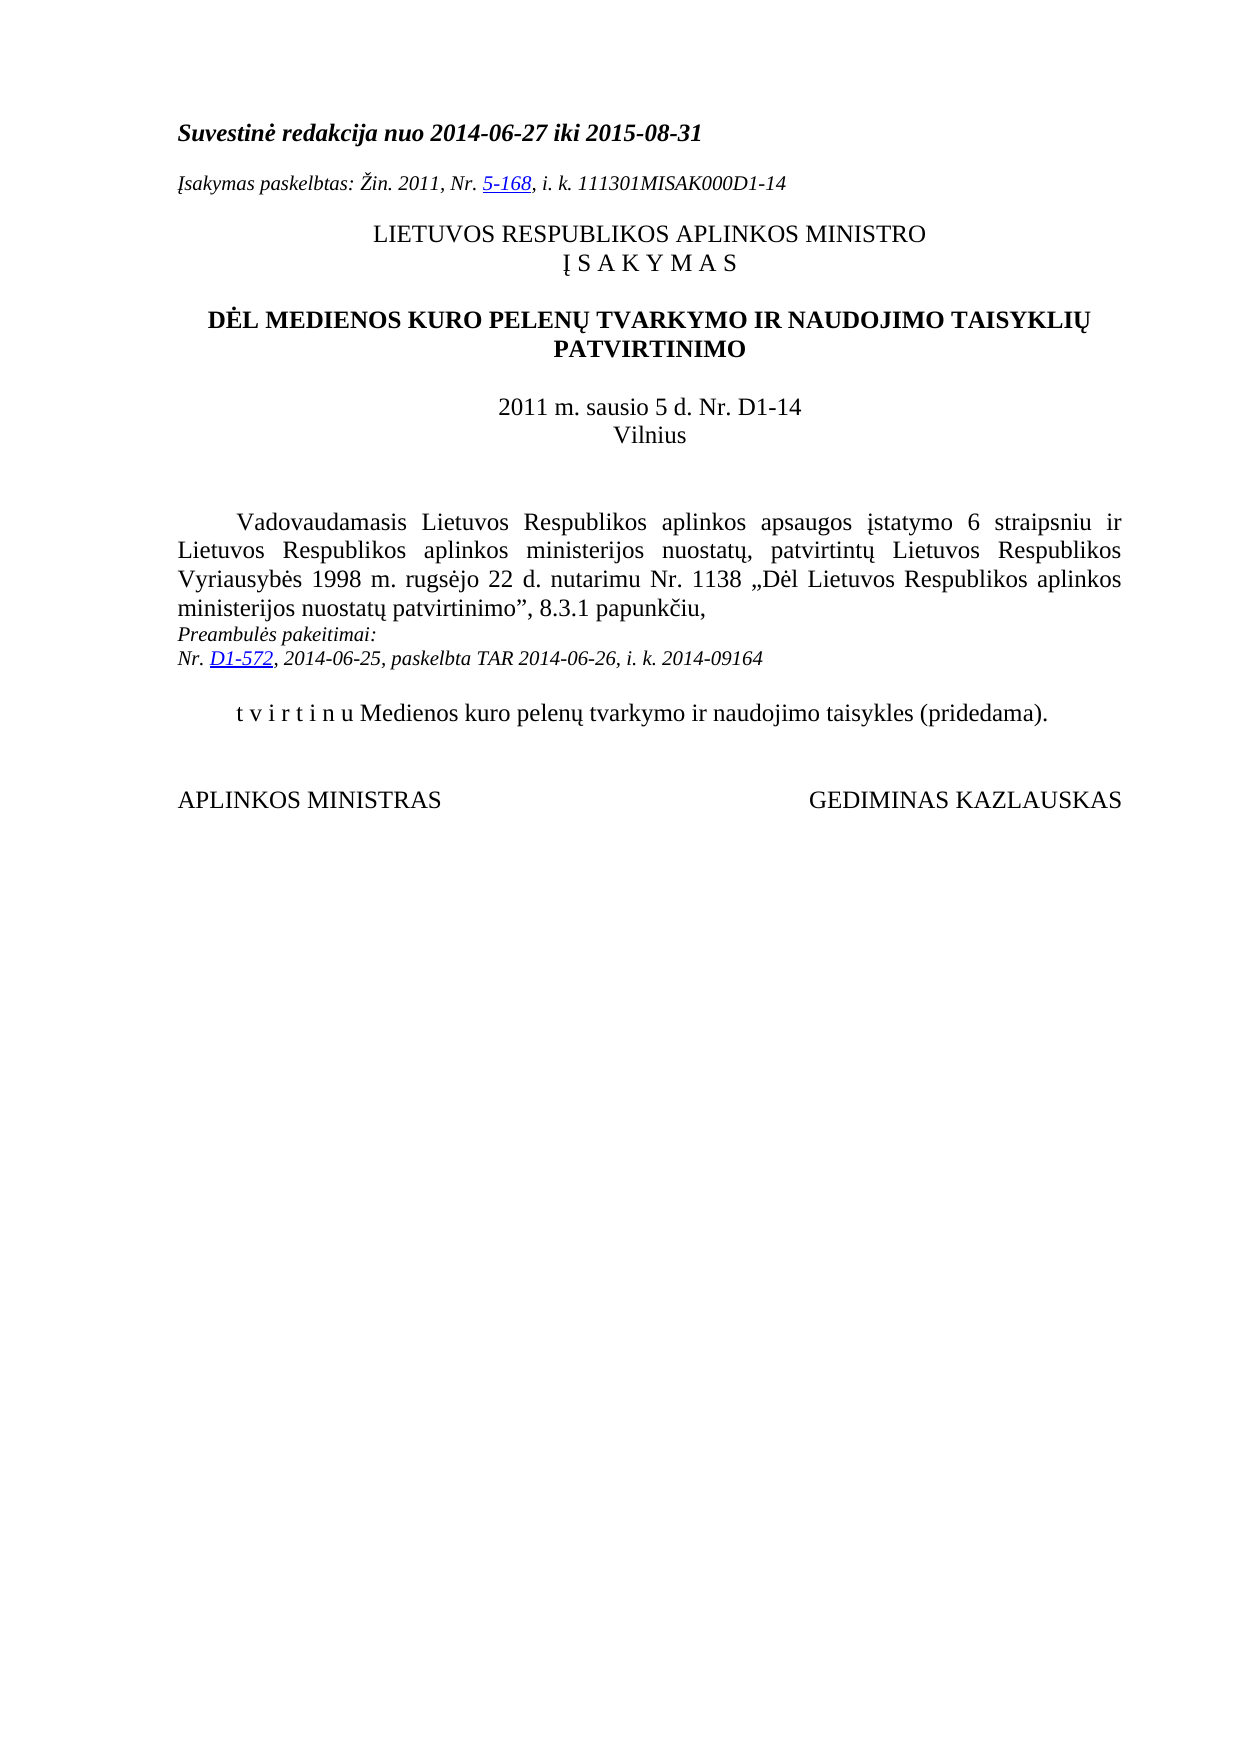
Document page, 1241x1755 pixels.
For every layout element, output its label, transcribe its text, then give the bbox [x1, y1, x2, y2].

text Nr. D1-572, 2014-06-25, paskelbta TAR 2014-06-26, i. k. 2014-09164 [177, 646, 1122, 670]
text t v i r t i n u Medienos kuro pelenų tvarkymo ir naudojimo taisykles (pridedama). [177, 698, 1122, 727]
text LIETUVOS RESPUBLIKOS APLINKOS MINISTRO [177, 219, 1122, 248]
text Aplinkos ministras Gediminas Kazlauskas [177, 785, 1122, 813]
text Į S A K Y M A S [177, 248, 1122, 277]
text DĖL MEDIENOS KURO PELENŲ TVARKYMO IR NAUDOJIMO TAISYKLIŲ PATVIRTINIMO [177, 305, 1122, 363]
text 2011 m. sausio 5 d. Nr. D1-14 [177, 392, 1122, 420]
text Vadovaudamasis Lietuvos Respublikos aplinkos apsaugos įstatymo 6 straipsniu ir Lietuvos Respublikos aplinkos ministerijos nuostatų, patvirtintų Lietuvos Respublikos Vyriausybės 1998 m. rugsėjo 22 d. nutarimu Nr. 1138 „Dėl Lietuvos Respublikos aplinkos ministerijos nuostatų patvirtinimo”, 8.3.1 papunkčiu, [177, 507, 1122, 622]
text Preambulės pakeitimai: [177, 622, 1122, 646]
text Suvestinė redakcija nuo 2014-06-27 iki 2015-08-31 [177, 118, 1122, 147]
text Vilnius [177, 420, 1122, 449]
text Įsakymas paskelbtas: Žin. 2011, Nr. 5-168, i. k. 111301MISAK000D1-14 [177, 171, 1122, 195]
